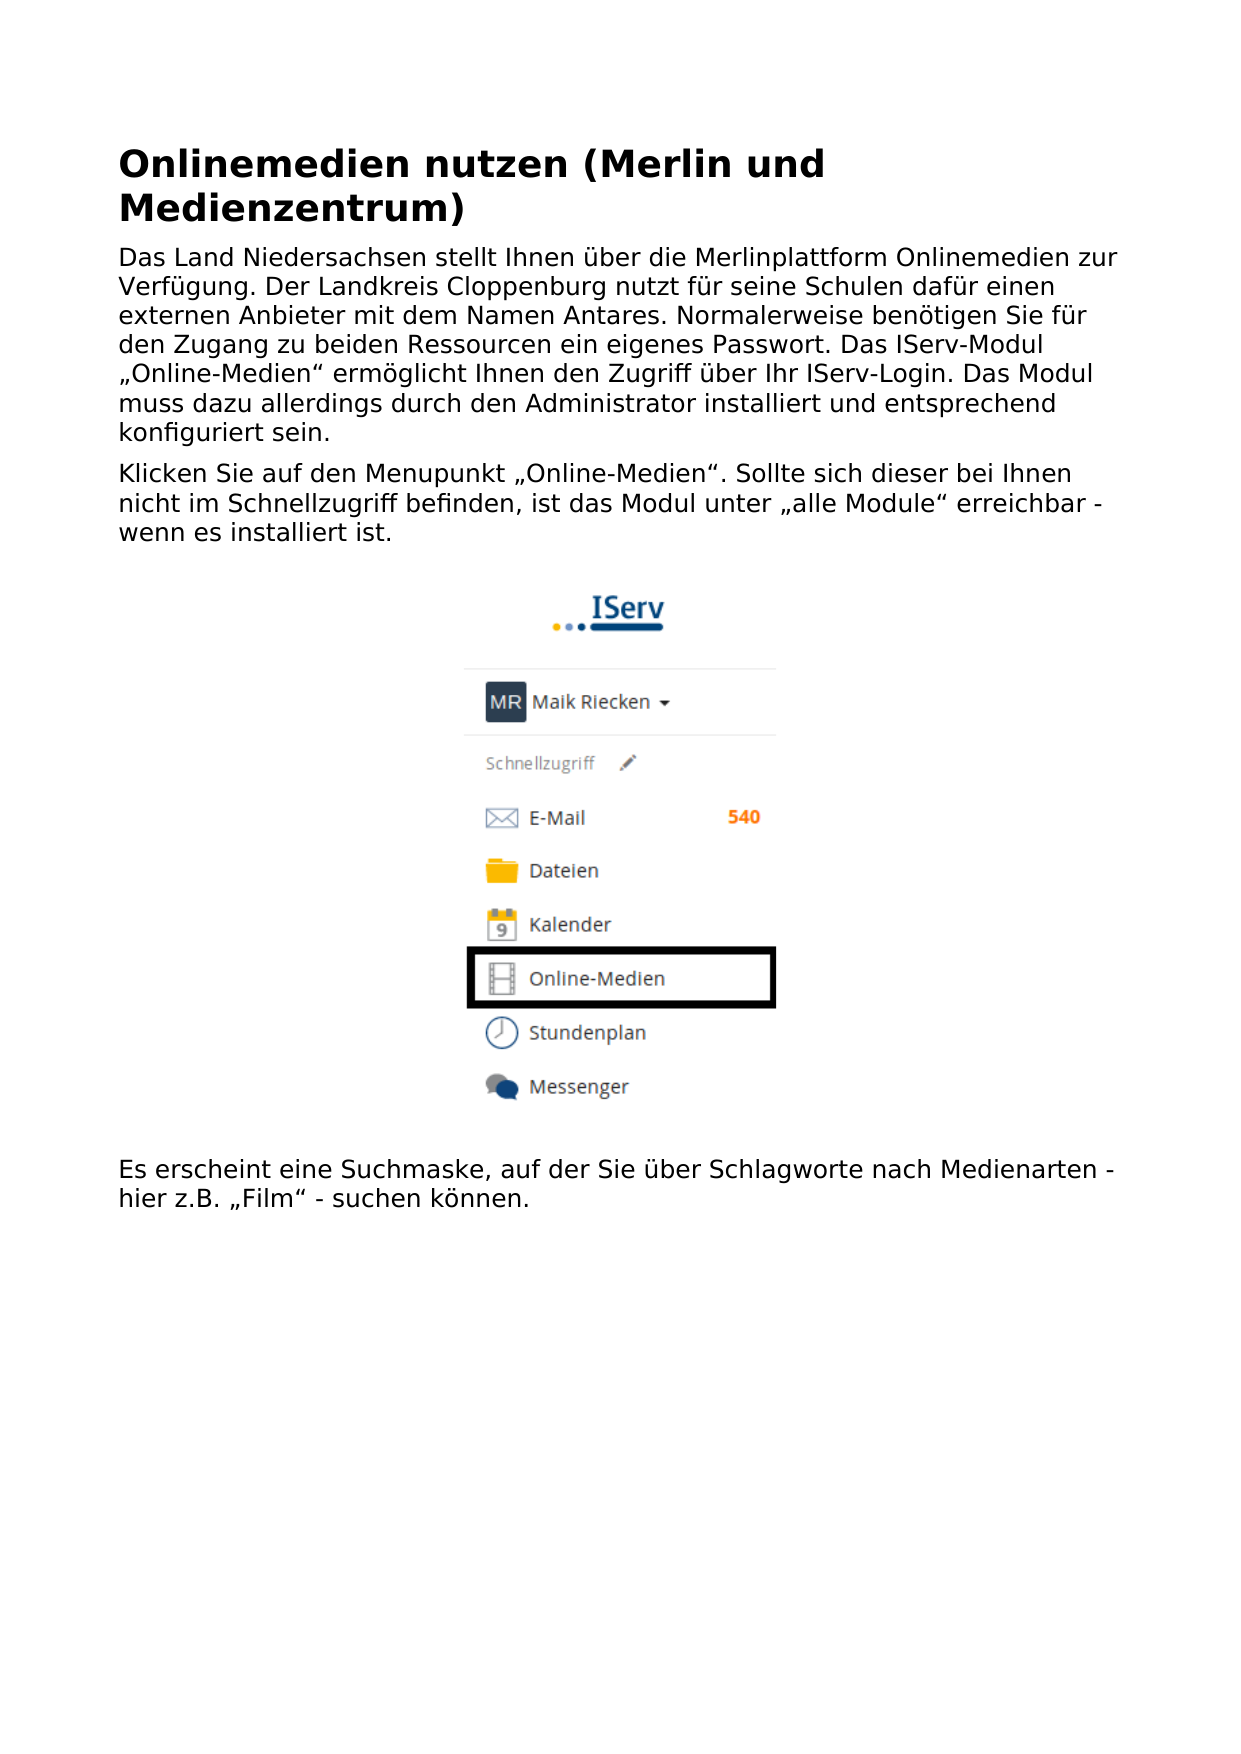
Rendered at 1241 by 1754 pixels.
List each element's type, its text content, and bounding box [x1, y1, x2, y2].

subtitle Onlinemedien nutzen (Merlin und Medienzentrum) [118, 143, 1122, 230]
text Klicken Sie auf den Menupunkt „Online-Medien“. Sollte sich dieser bei Ihnen nicht im Schnellzugriff befinden, ist das Modul unter „alle Module“ erreichbar - wenn es installiert ist. [118, 459, 1122, 547]
text Es erscheint eine Suchmaske, auf der Sie über Schlagworte nach Medienarten - hier z.B. „Film“ - suchen können. [118, 1155, 1122, 1213]
picture [463, 559, 777, 1114]
text Das Land Niedersachsen stellt Ihnen über die Merlinplattform Onlinemedien zur Verfügung. Der Landkreis Cloppenburg nutzt für seine Schulen dafür einen externen Anbieter mit dem Namen Antares. Normalerweise benötigen Sie für den Zugang zu beiden Ressourcen ein eigenes Passwort. Das IServ-Modul „Online-Medien“ ermöglicht Ihnen den Zugriff über Ihr IServ-Login. Das Modul muss dazu allerdings durch den Administrator installiert und entsprechend konfiguriert sein. [118, 243, 1122, 447]
